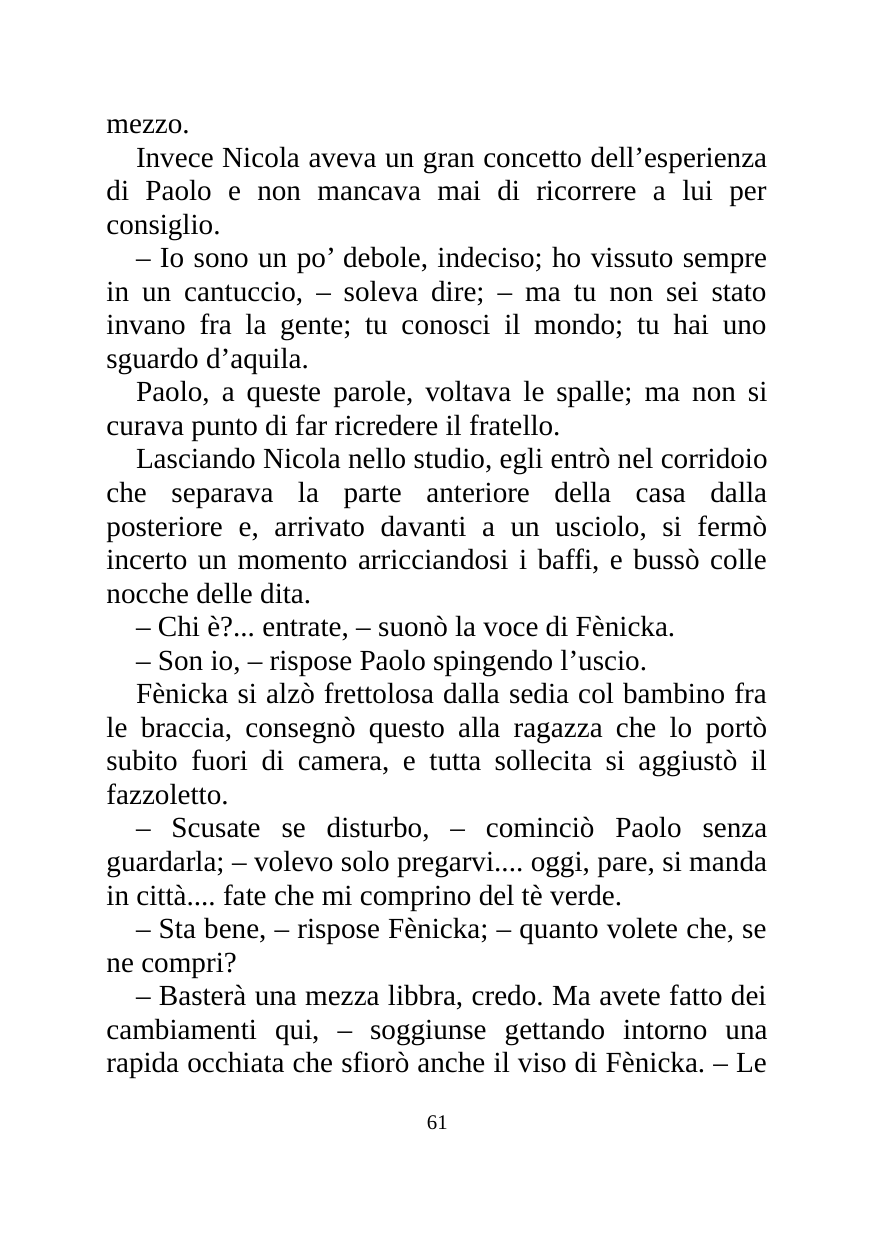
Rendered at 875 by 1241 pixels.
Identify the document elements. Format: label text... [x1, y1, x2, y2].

text – Basterà una mezza libbra, credo. Ma avete fatto dei cambiamenti qui, – soggiunse gettando intorno una rapida occhiata che sfiorò anche il viso di Fènicka. – Le [106, 978, 768, 1079]
text – Scusate se disturbo, – cominciò Paolo senza guardarla; – volevo solo pregarvi.... oggi, pare, si manda in città.... fate che mi comprino del tè verde. [106, 811, 768, 911]
text Invece Nicola aveva un gran concetto dell’esperienza di Paolo e non mancava mai di ricorrere a lui per consiglio. [106, 140, 768, 240]
text mezzo. [106, 106, 768, 140]
text Paolo, a queste parole, voltava le spalle; ma non si curava punto di far ricredere il fratello. [106, 374, 768, 442]
text – Chi è?... entrate, – suonò la voce di Fènicka. [106, 609, 768, 643]
text Lasciando Nicola nello studio, egli entrò nel corridoio che separava la parte anteriore della casa dalla posteriore e, arrivato davanti a un usciolo, si fermò incerto un momento arricciandosi i baffi, e bussò colle nocche delle dita. [106, 442, 768, 609]
text Fènicka si alzò frettolosa dalla sedia col bambino fra le braccia, consegnò questo alla ragazza che lo portò subito fuori di camera, e tutta sollecita si aggiustò il fazzoletto. [106, 676, 768, 811]
text – Io sono un po’ debole, indeciso; ho vissuto sempre in un cantuccio, – soleva dire; – ma tu non sei stato invano fra la gente; tu conosci il mondo; tu hai uno sguardo d’aquila. [106, 240, 768, 374]
text – Son io, – rispose Paolo spingendo l’uscio. [106, 643, 768, 676]
text – Sta bene, – rispose Fènicka; – quanto volete che, se ne compri? [106, 911, 768, 978]
